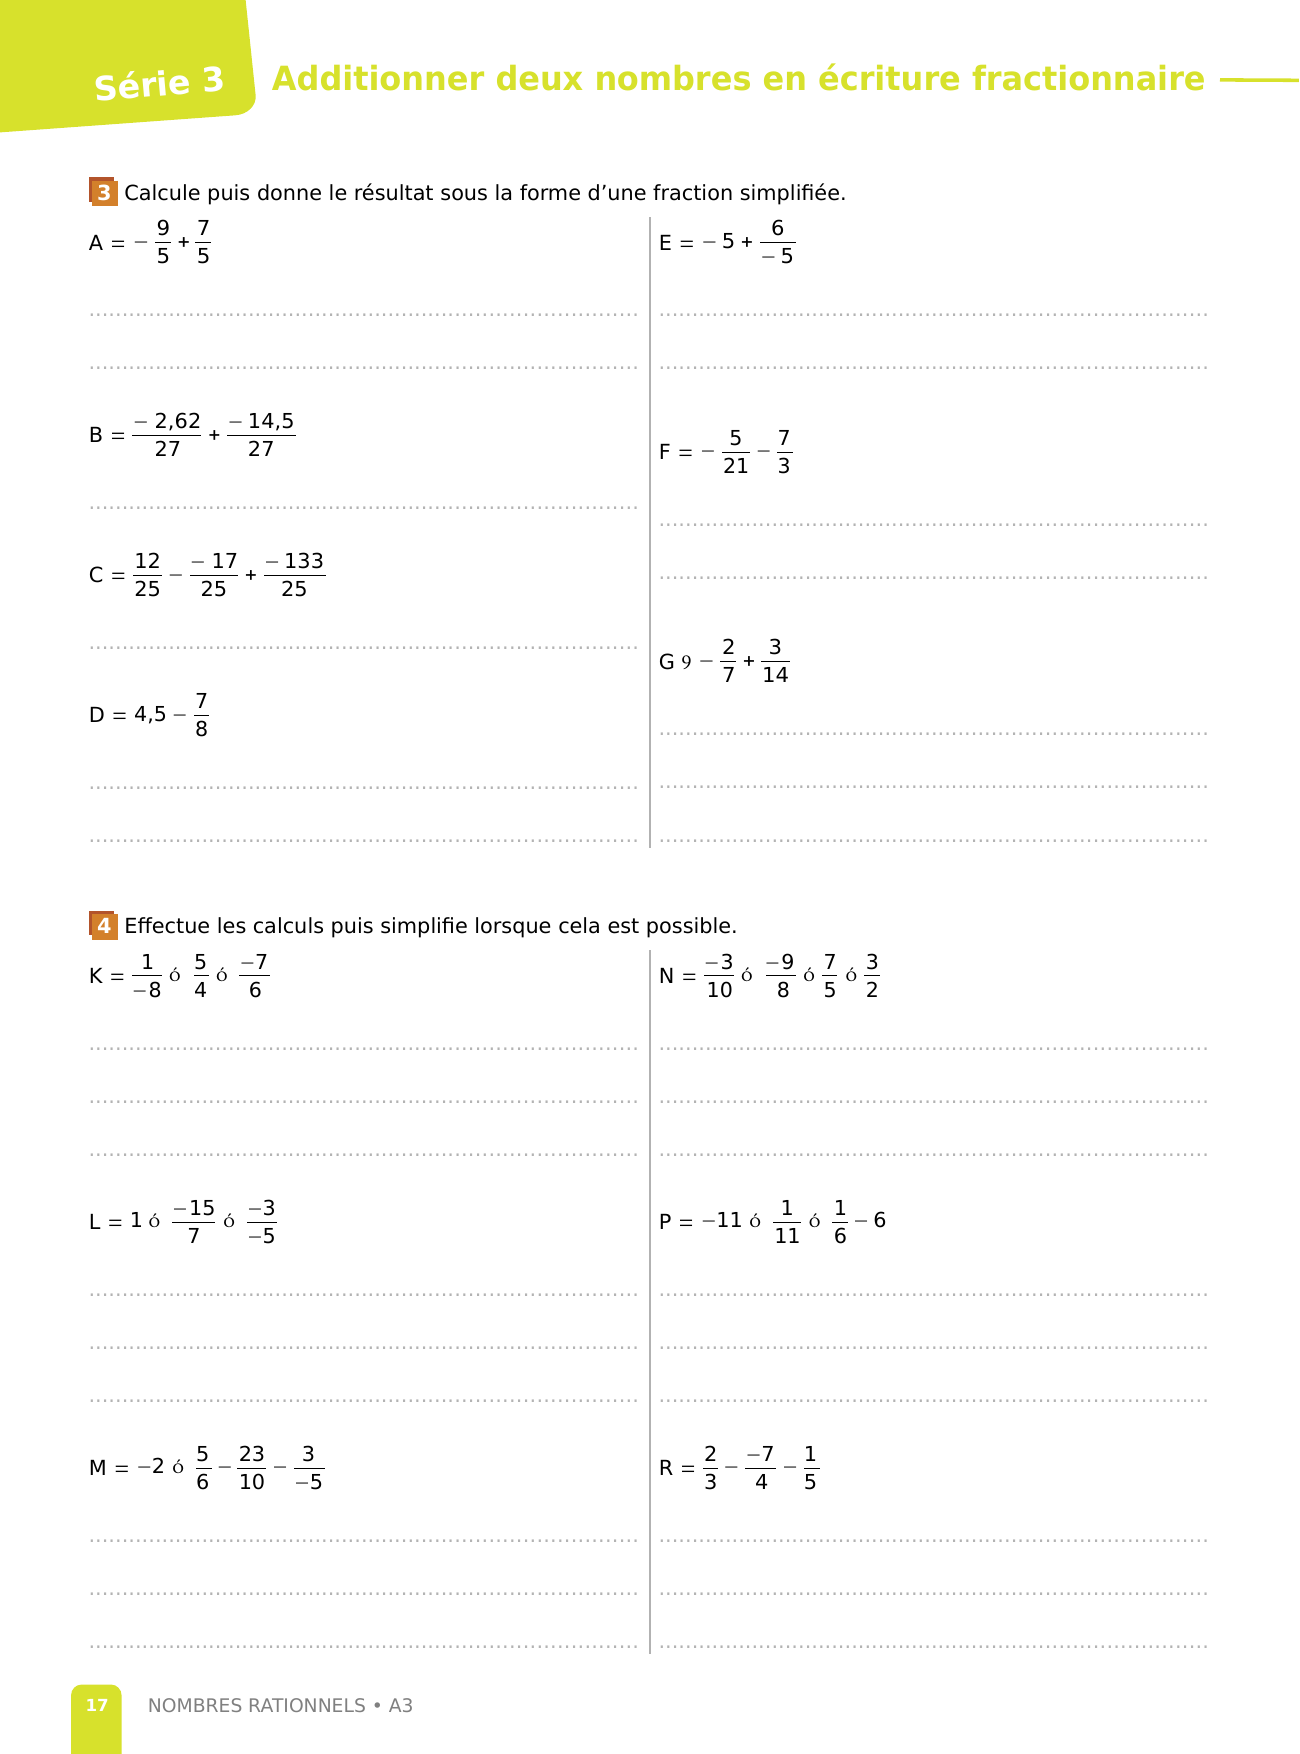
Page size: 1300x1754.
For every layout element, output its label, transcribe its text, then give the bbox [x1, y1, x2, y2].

text L  [88, 1197, 641, 1248]
text C  [88, 550, 641, 601]
text N  [658, 950, 1211, 1002]
text A  [88, 217, 641, 268]
text F  [658, 427, 1211, 478]
subtitle Effectue les calculs puis simplifie lorsque cela est possible. [114, 911, 1211, 939]
text D  [88, 690, 641, 741]
text P  [658, 1197, 1211, 1248]
text G  [658, 636, 1211, 687]
text K  [88, 950, 641, 1002]
text B  [88, 410, 641, 461]
text R  [658, 1443, 1211, 1494]
text M  [88, 1443, 641, 1494]
subtitle Calcule puis donne le résultat sous la forme d’une fraction simplifiée. [114, 177, 1211, 205]
text E  [658, 217, 1211, 268]
